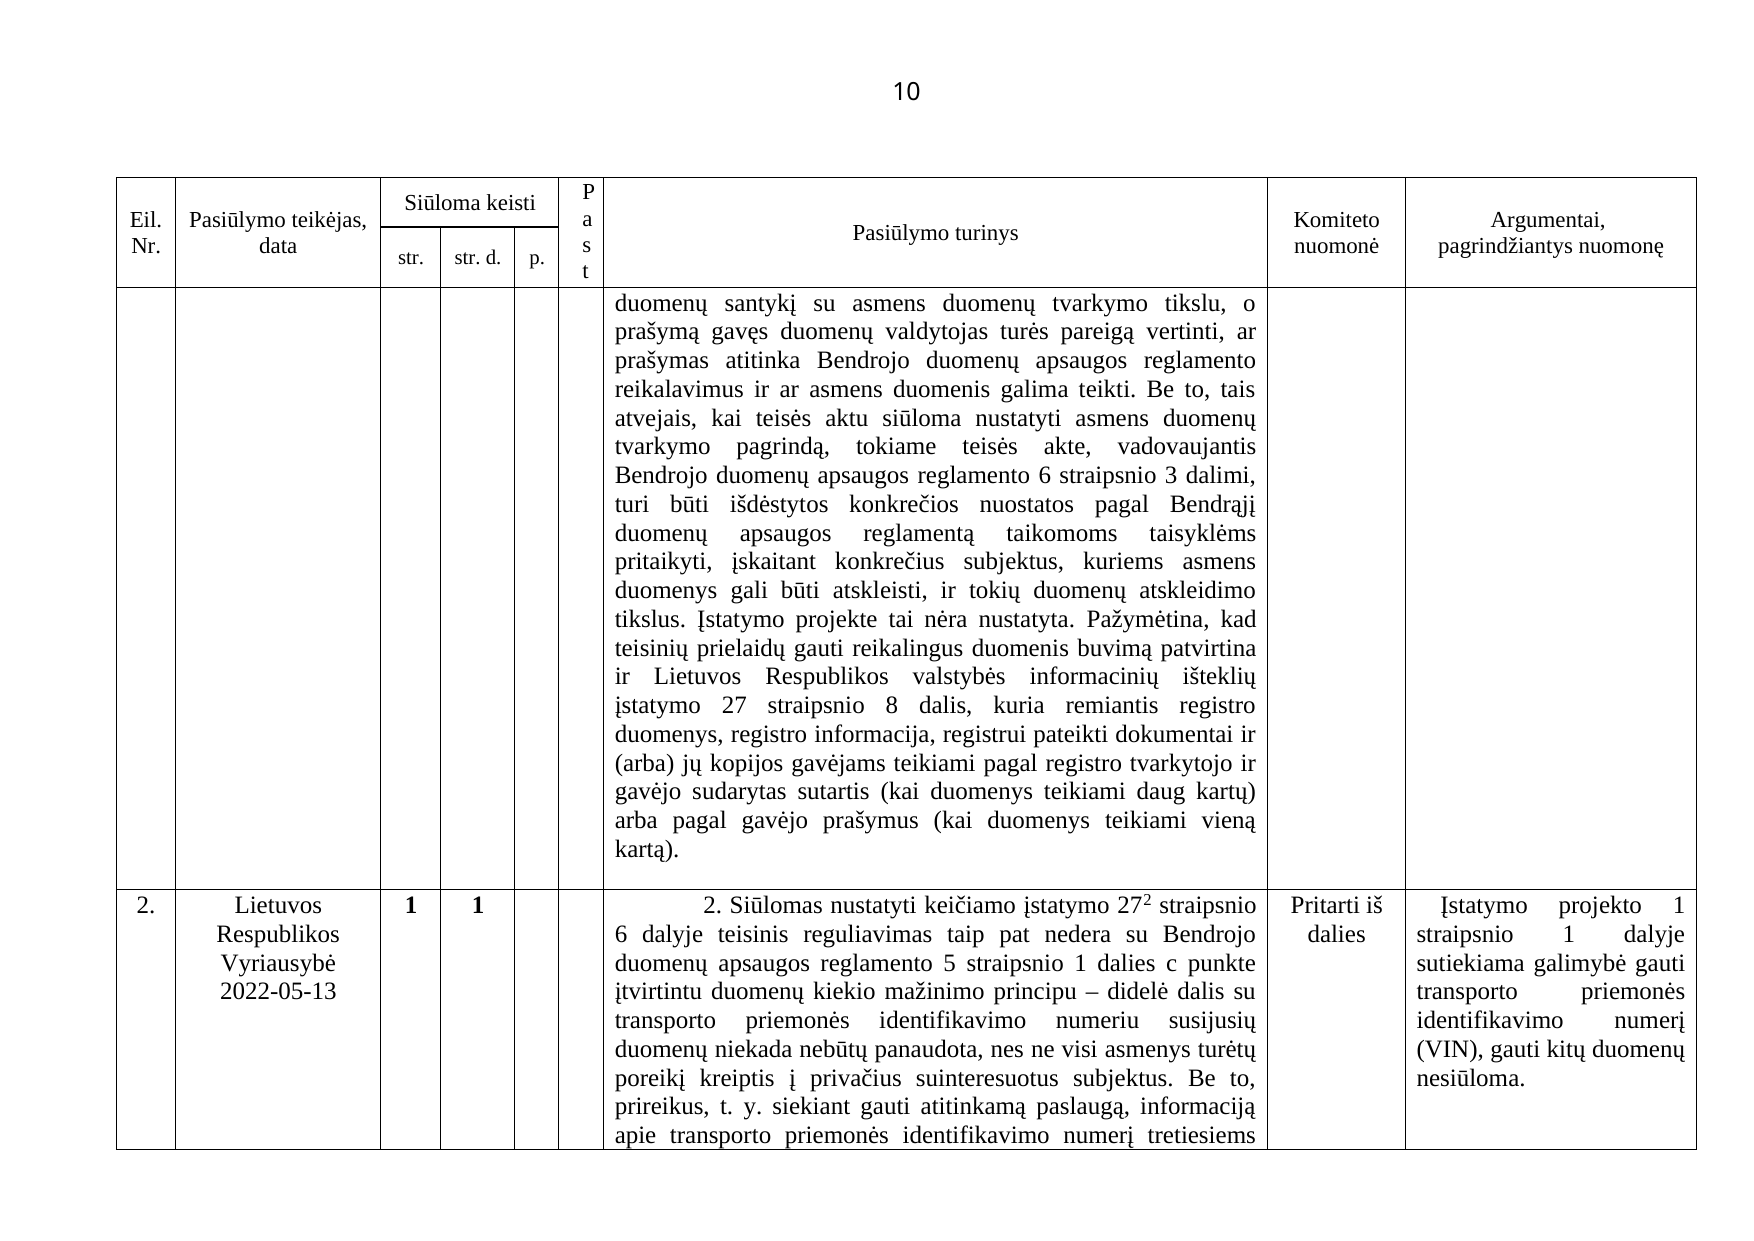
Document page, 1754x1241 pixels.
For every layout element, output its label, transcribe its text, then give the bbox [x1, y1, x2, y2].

table_cell [559, 288, 603, 889]
table_cell duomenų santykį su asmens duomenų tvarkymo tikslu, o prašymą gavęs duomenų valdytojas turės pareigą vertinti, ar prašymas atitinka Bendrojo duomenų apsaugos reglamento reikalavimus ir ar asmens duomenis galima teikti. Be to, tais atvejais, kai teisės aktu siūloma nustatyti asmens duomenų tvarkymo pagrindą, tokiame teisės akte, vadovaujantis Bendrojo duomenų apsaugos reglamento 6 straipsnio 3 dalimi, turi būti išdėstytos konkrečios nuostatos pagal Bendrąjį duomenų apsaugos reglamentą taikomoms taisyklėms pritaikyti, įskaitant konkrečius subjektus, kuriems asmens duomenys gali būti atskleisti, ir tokių duomenų atskleidimo tikslus. Įstatymo projekte tai nėra nustatyta. Pažymėtina, kad teisinių prielaidų gauti reikalingus duomenis buvimą patvirtina ir Lietuvos Respublikos valstybės informacinių išteklių įstatymo 27 straipsnio 8 dalis, kuria remiantis registro duomenys, registro informacija, registrui pateikti dokumentai ir (arba) jų kopijos gavėjams teikiami pagal registro tvarkytojo ir gavėjo sudarytas sutartis (kai duomenys teikiami daug kartų) arba pagal gavėjo prašymus (kai duomenys teikiami vieną kartą). [604, 288, 1267, 889]
table_cell [1268, 288, 1405, 889]
table_header Pasiūlymo teikėjas, data [176, 178, 380, 287]
table_header Siūloma keisti [381, 178, 558, 226]
table_header Eil. Nr. [117, 178, 175, 287]
table_cell [176, 288, 380, 889]
table_cell 2. Siūlomas nustatyti keičiamo įstatymo 272 straipsnio 6 dalyje teisinis reguliavimas taip pat nedera su Bendrojo duomenų apsaugos reglamento 5 straipsnio 1 dalies c punkte įtvirtintu duomenų kiekio mažinimo principu – didelė dalis su transporto priemonės identifikavimo numeriu susijusių duomenų niekada nebūtų panaudota, nes ne visi asmenys turėtų poreikį kreiptis į privačius suinteresuotus subjektus. Be to, prireikus, t. y. siekiant gauti atitinkamą paslaugą, informaciją apie transporto priemonės identifikavimo numerį tretiesiems [604, 890, 1267, 1149]
table_cell [441, 288, 514, 889]
table_cell Įstatymo projekto 1 straipsnio 1 dalyje sutiekiama galimybė gauti transporto priemonės identifikavimo numerį (VIN), gauti kitų duomenų nesiūloma. [1406, 890, 1696, 1149]
table_cell str. d. [441, 228, 514, 287]
table_header Pastabos [559, 178, 603, 287]
table_header Komiteto nuomonė [1268, 178, 1405, 287]
table_cell Lietuvos Respublikos Vyriausybė 2022-05-13 [176, 890, 380, 1149]
table_cell [559, 890, 603, 1149]
table_cell [1406, 288, 1696, 889]
table_cell [381, 288, 440, 889]
table_cell 2. [117, 890, 175, 1149]
table_header Argumentai, pagrindžiantys nuomonę [1406, 178, 1696, 287]
table_cell [515, 288, 558, 889]
table_cell [515, 890, 558, 1149]
table_header Pasiūlymo turinys [604, 178, 1267, 287]
table_cell str. [381, 228, 440, 287]
table_cell p. [515, 228, 558, 287]
table_cell Pritarti iš dalies [1268, 890, 1405, 1149]
table_cell 1 [381, 890, 440, 1149]
table_cell [117, 288, 175, 889]
table_cell 1 [441, 890, 514, 1149]
